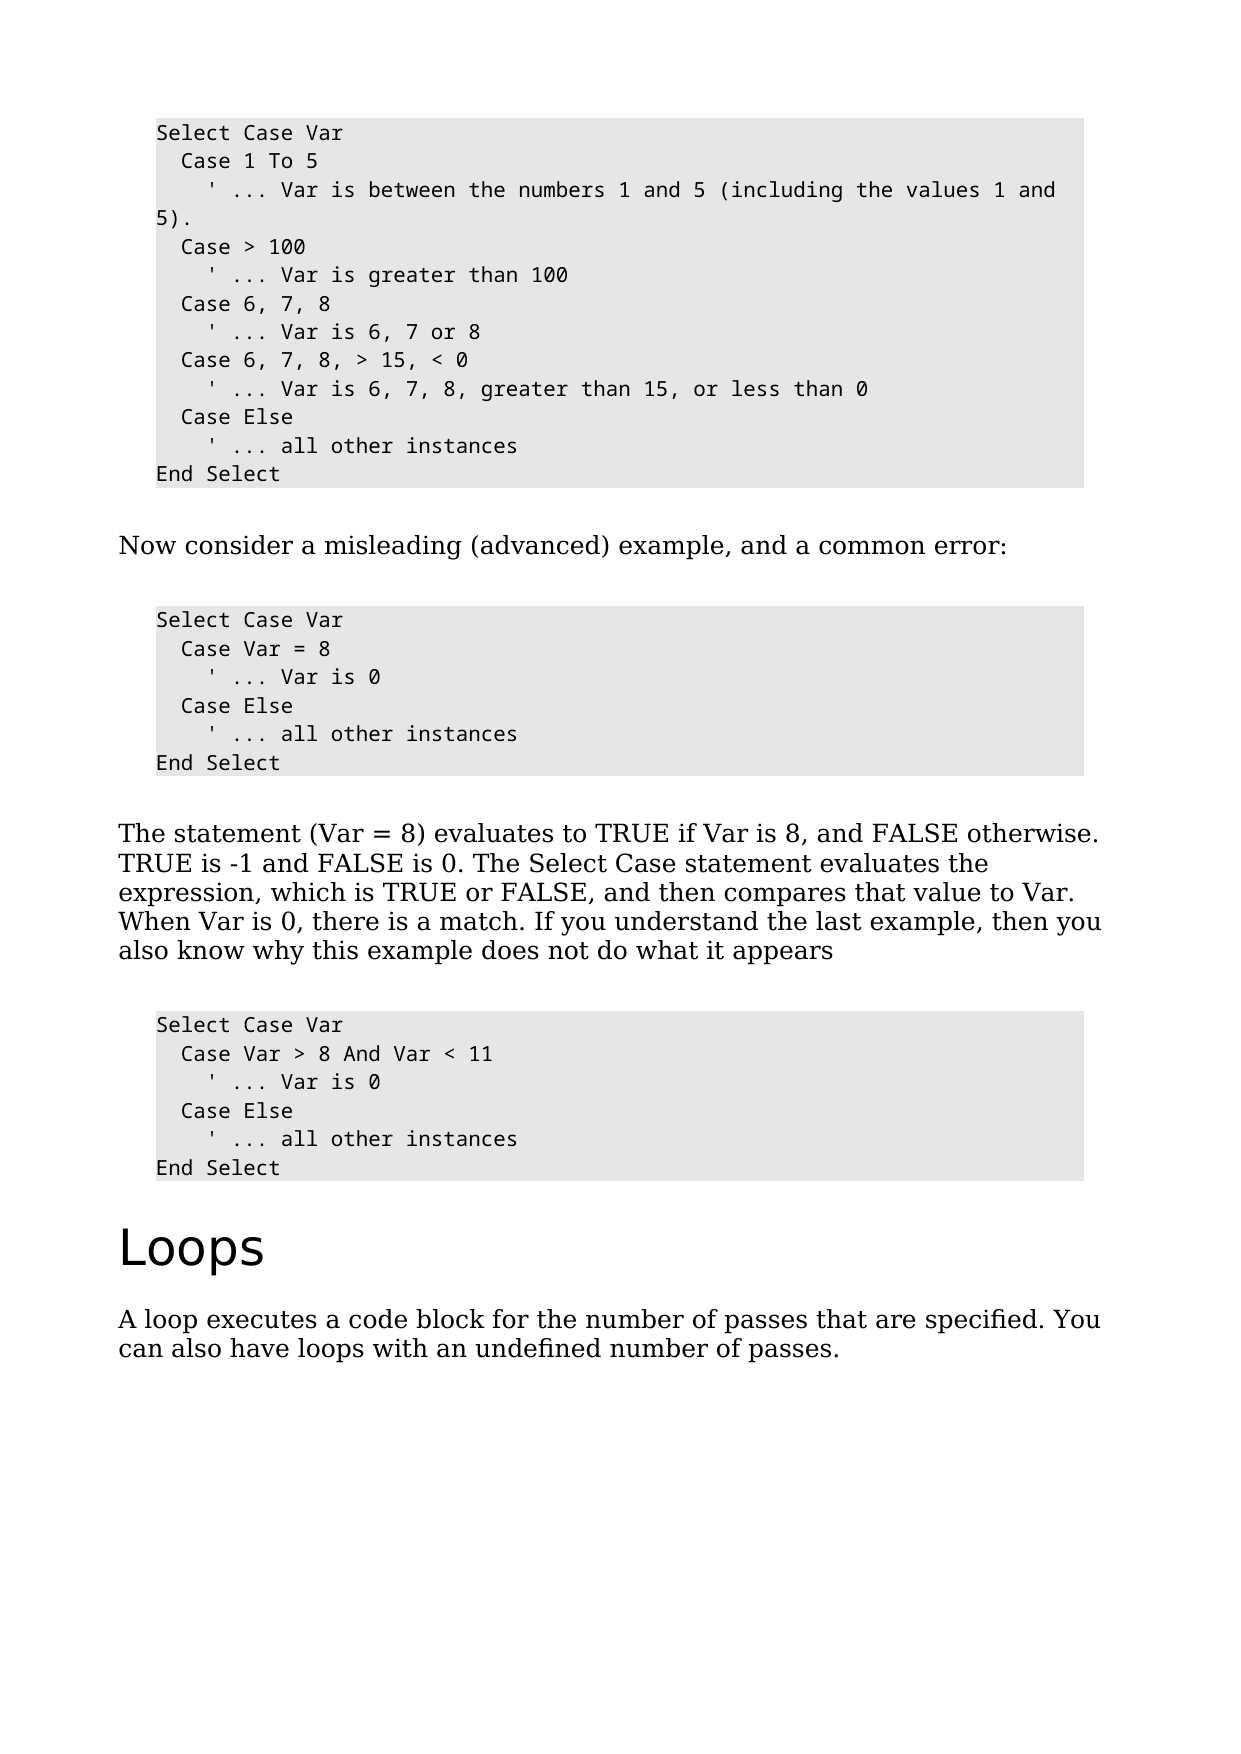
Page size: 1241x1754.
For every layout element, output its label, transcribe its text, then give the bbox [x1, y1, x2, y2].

text The statement (Var = 8) evaluates to TRUE if Var is 8, and FALSE otherwise. TRUE is -1 and FALSE is 0. The Select Case statement evaluates the expression, which is TRUE or FALSE, and then compares that value to Var. When Var is 0, there is a match. If you understand the last example, then you also know why this example does not do what it appears [118, 820, 1122, 966]
text Now consider a misleading (advanced) example, and a common error: [118, 531, 1122, 561]
text Select Case Var Case Var = 8 ' ... Var is 0 Case Else ' ... all other instances End Select [156, 606, 1084, 776]
text Select Case Var Case 1 To 5 ' ... Var is between the numbers 1 and 5 (including the values 1 and 5). Case > 100 ' ... Var is greater than 100 Case 6, 7, 8 ' ... Var is 6, 7 or 8 Case 6, 7, 8, > 15, < 0 ' ... Var is 6, 7, 8, greater than 15, or less than 0 Case Else ' ... all other instances End Select [156, 118, 1084, 488]
subtitle Loops [118, 1219, 1122, 1277]
text Select Case Var Case Var > 8 And Var < 11 ' ... Var is 0 Case Else ' ... all other instances End Select [156, 1011, 1084, 1181]
text A loop executes a code block for the number of passes that are specified. You can also have loops with an undefined number of passes. [118, 1305, 1122, 1364]
